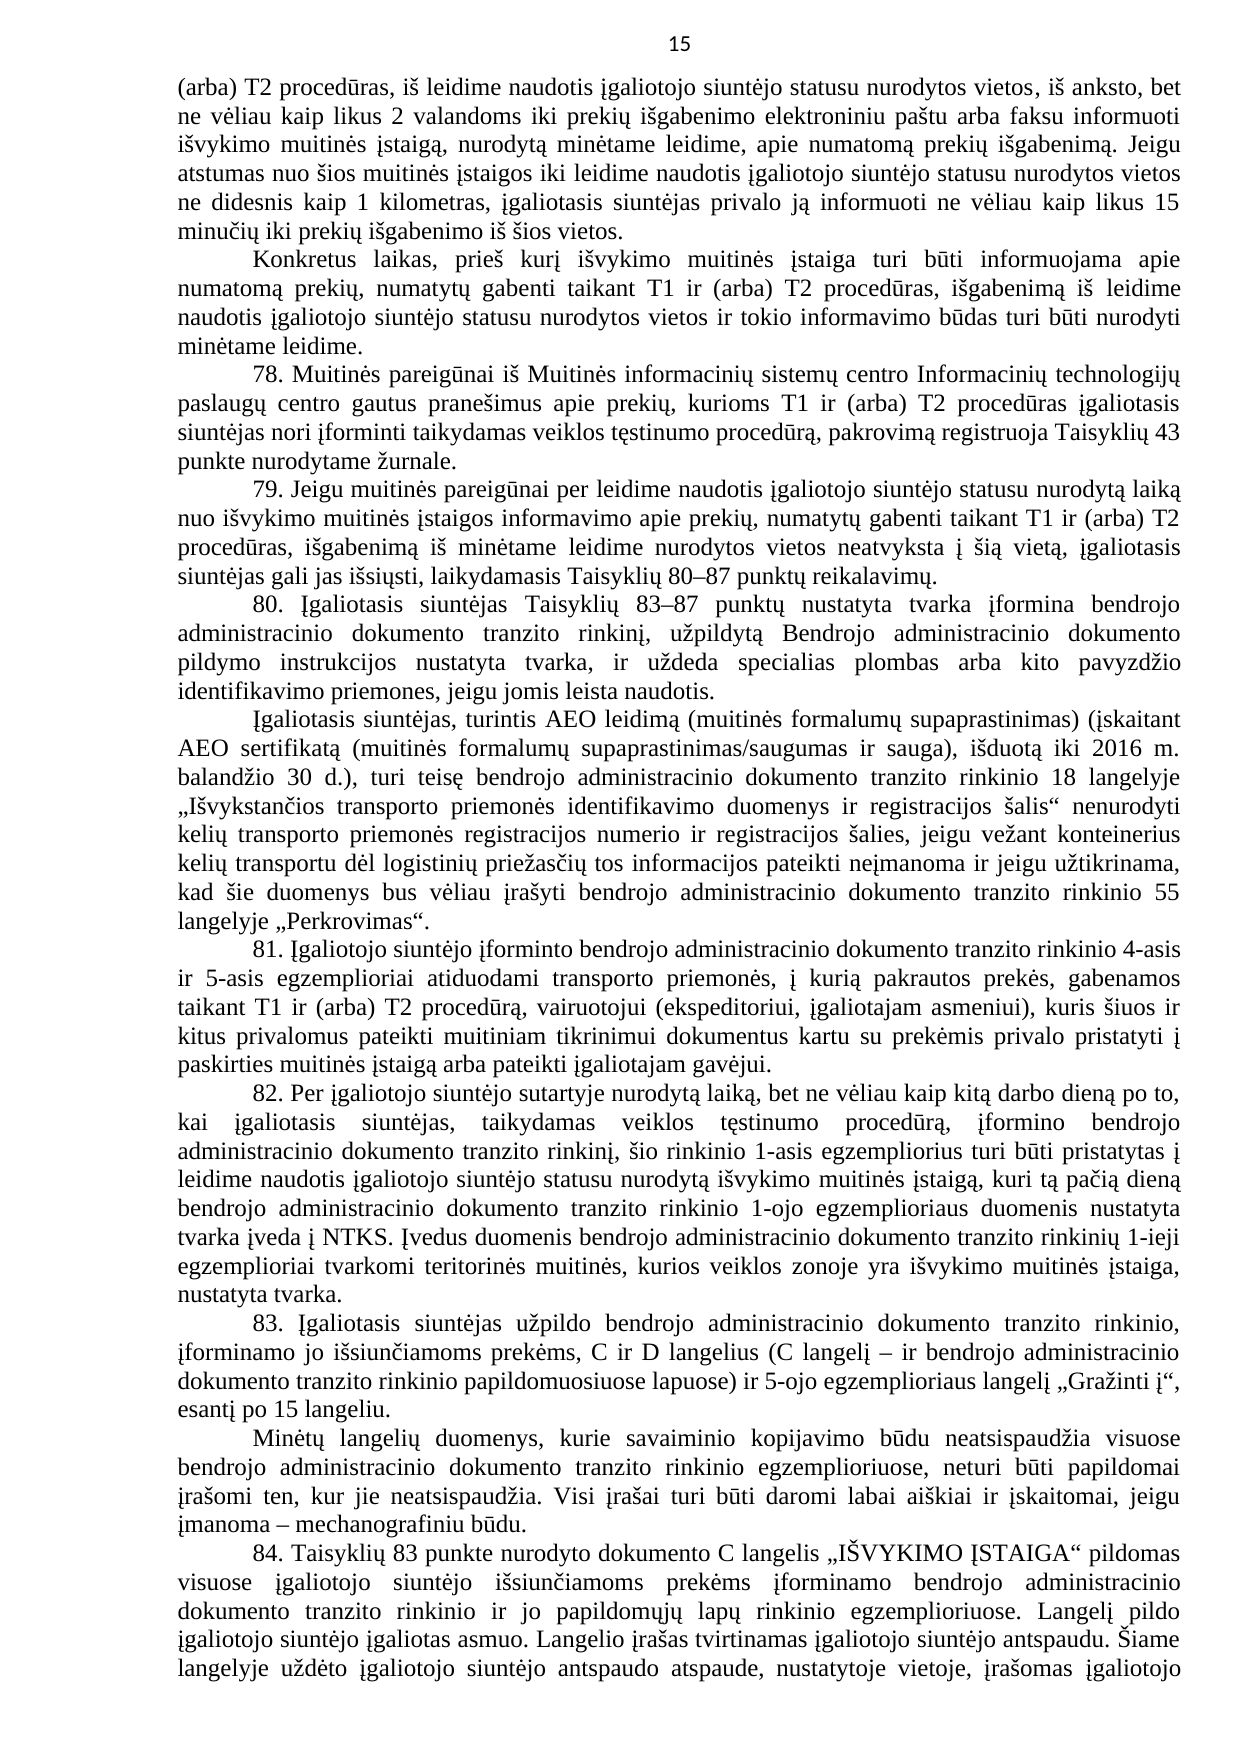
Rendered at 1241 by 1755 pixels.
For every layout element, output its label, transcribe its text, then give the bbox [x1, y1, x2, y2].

text Konkretus laikas, prieš kurį išvykimo muitinės įstaiga turi būti informuojama apie numatomą prekių, numatytų gabenti taikant T1 ir (arba) T2 procedūras, išgabenimą iš leidime naudotis įgaliotojo siuntėjo statusu nurodytos vietos ir tokio informavimo būdas turi būti nurodyti minėtame leidime. [177, 244, 1181, 359]
text 83. Įgaliotasis siuntėjas užpildo bendrojo administracinio dokumento tranzito rinkinio, įforminamo jo išsiunčiamoms prekėms, C ir D langelius (C langelį – ir bendrojo administracinio dokumento tranzito rinkinio papildomuosiuose lapuose) ir 5-ojo egzemplioriaus langelį „Gražinti į“, esantį po 15 langeliu. [177, 1308, 1181, 1423]
text (arba) T2 procedūras, iš leidime naudotis įgaliotojo siuntėjo statusu nurodytos vietos, iš anksto, bet ne vėliau kaip likus 2 valandoms iki prekių išgabenimo elektroniniu paštu arba faksu informuoti išvykimo muitinės įstaigą, nurodytą minėtame leidime, apie numatomą prekių išgabenimą. Jeigu atstumas nuo šios muitinės įstaigos iki leidime naudotis įgaliotojo siuntėjo statusu nurodytos vietos ne didesnis kaip 1 kilometras, įgaliotasis siuntėjas privalo ją informuoti ne vėliau kaip likus 15 minučių iki prekių išgabenimo iš šios vietos. [177, 72, 1181, 244]
text 82. Per įgaliotojo siuntėjo sutartyje nurodytą laiką, bet ne vėliau kaip kitą darbo dieną po to, kai įgaliotasis siuntėjas, taikydamas veiklos tęstinumo procedūrą, įformino bendrojo administracinio dokumento tranzito rinkinį, šio rinkinio 1-asis egzempliorius turi būti pristatytas į leidime naudotis įgaliotojo siuntėjo statusu nurodytą išvykimo muitinės įstaigą, kuri tą pačią dieną bendrojo administracinio dokumento tranzito rinkinio 1-ojo egzemplioriaus duomenis nustatyta tvarka įveda į NTKS. Įvedus duomenis bendrojo administracinio dokumento tranzito rinkinių 1-ieji egzemplioriai tvarkomi teritorinės muitinės, kurios veiklos zonoje yra išvykimo muitinės įstaiga, nustatyta tvarka. [177, 1078, 1181, 1308]
text Minėtų langelių duomenys, kurie savaiminio kopijavimo būdu neatsispaudžia visuose bendrojo administracinio dokumento tranzito rinkinio egzemplioriuose, neturi būti papildomai įrašomi ten, kur jie neatsispaudžia. Visi įrašai turi būti daromi labai aiškiai ir įskaitomai, jeigu įmanoma – mechanografiniu būdu. [177, 1423, 1181, 1538]
text 78. Muitinės pareigūnai iš Muitinės informacinių sistemų centro Informacinių technologijų paslaugų centro gautus pranešimus apie prekių, kurioms T1 ir (arba) T2 procedūras įgaliotasis siuntėjas nori įforminti taikydamas veiklos tęstinumo procedūrą, pakrovimą registruoja Taisyklių 43 punkte nurodytame žurnale. [177, 359, 1181, 474]
text 79. Jeigu muitinės pareigūnai per leidime naudotis įgaliotojo siuntėjo statusu nurodytą laiką nuo išvykimo muitinės įstaigos informavimo apie prekių, numatytų gabenti taikant T1 ir (arba) T2 procedūras, išgabenimą iš minėtame leidime nurodytos vietos neatvyksta į šią vietą, įgaliotasis siuntėjas gali jas išsiųsti, laikydamasis Taisyklių 80–87 punktų reikalavimų. [177, 474, 1181, 589]
text 84. Taisyklių 83 punkte nurodyto dokumento C langelis „IŠVYKIMO ĮSTAIGA“ pildomas visuose įgaliotojo siuntėjo išsiunčiamoms prekėms įforminamo bendrojo administracinio dokumento tranzito rinkinio ir jo papildomųjų lapų rinkinio egzemplioriuose. Langelį pildo įgaliotojo siuntėjo įgaliotas asmuo. Langelio įrašas tvirtinamas įgaliotojo siuntėjo antspaudu. Šiame langelyje uždėto įgaliotojo siuntėjo antspaudo atspaude, nustatytoje vietoje, įrašomas įgaliotojo [177, 1538, 1181, 1682]
text 81. Įgaliotojo siuntėjo įforminto bendrojo administracinio dokumento tranzito rinkinio 4-asis ir 5-asis egzemplioriai atiduodami transporto priemonės, į kurią pakrautos prekės, gabenamos taikant T1 ir (arba) T2 procedūrą, vairuotojui (ekspeditoriui, įgaliotajam asmeniui), kuris šiuos ir kitus privalomus pateikti muitiniam tikrinimui dokumentus kartu su prekėmis privalo pristatyti į paskirties muitinės įstaigą arba pateikti įgaliotajam gavėjui. [177, 934, 1181, 1078]
text Įgaliotasis siuntėjas, turintis AEO leidimą (muitinės formalumų supaprastinimas) (įskaitant AEO sertifikatą (muitinės formalumų supaprastinimas/saugumas ir sauga), išduotą iki 2016 m. balandžio 30 d.), turi teisę bendrojo administracinio dokumento tranzito rinkinio 18 langelyje „Išvykstančios transporto priemonės identifikavimo duomenys ir registracijos šalis“ nenurodyti kelių transporto priemonės registracijos numerio ir registracijos šalies, jeigu vežant konteinerius kelių transportu dėl logistinių priežasčių tos informacijos pateikti neįmanoma ir jeigu užtikrinama, kad šie duomenys bus vėliau įrašyti bendrojo administracinio dokumento tranzito rinkinio 55 langelyje „Perkrovimas“. [177, 704, 1181, 934]
text 80. Įgaliotasis siuntėjas Taisyklių 83–87 punktų nustatyta tvarka įformina bendrojo administracinio dokumento tranzito rinkinį, užpildytą Bendrojo administracinio dokumento pildymo instrukcijos nustatyta tvarka, ir uždeda specialias plombas arba kito pavyzdžio identifikavimo priemones, jeigu jomis leista naudotis. [177, 589, 1181, 704]
